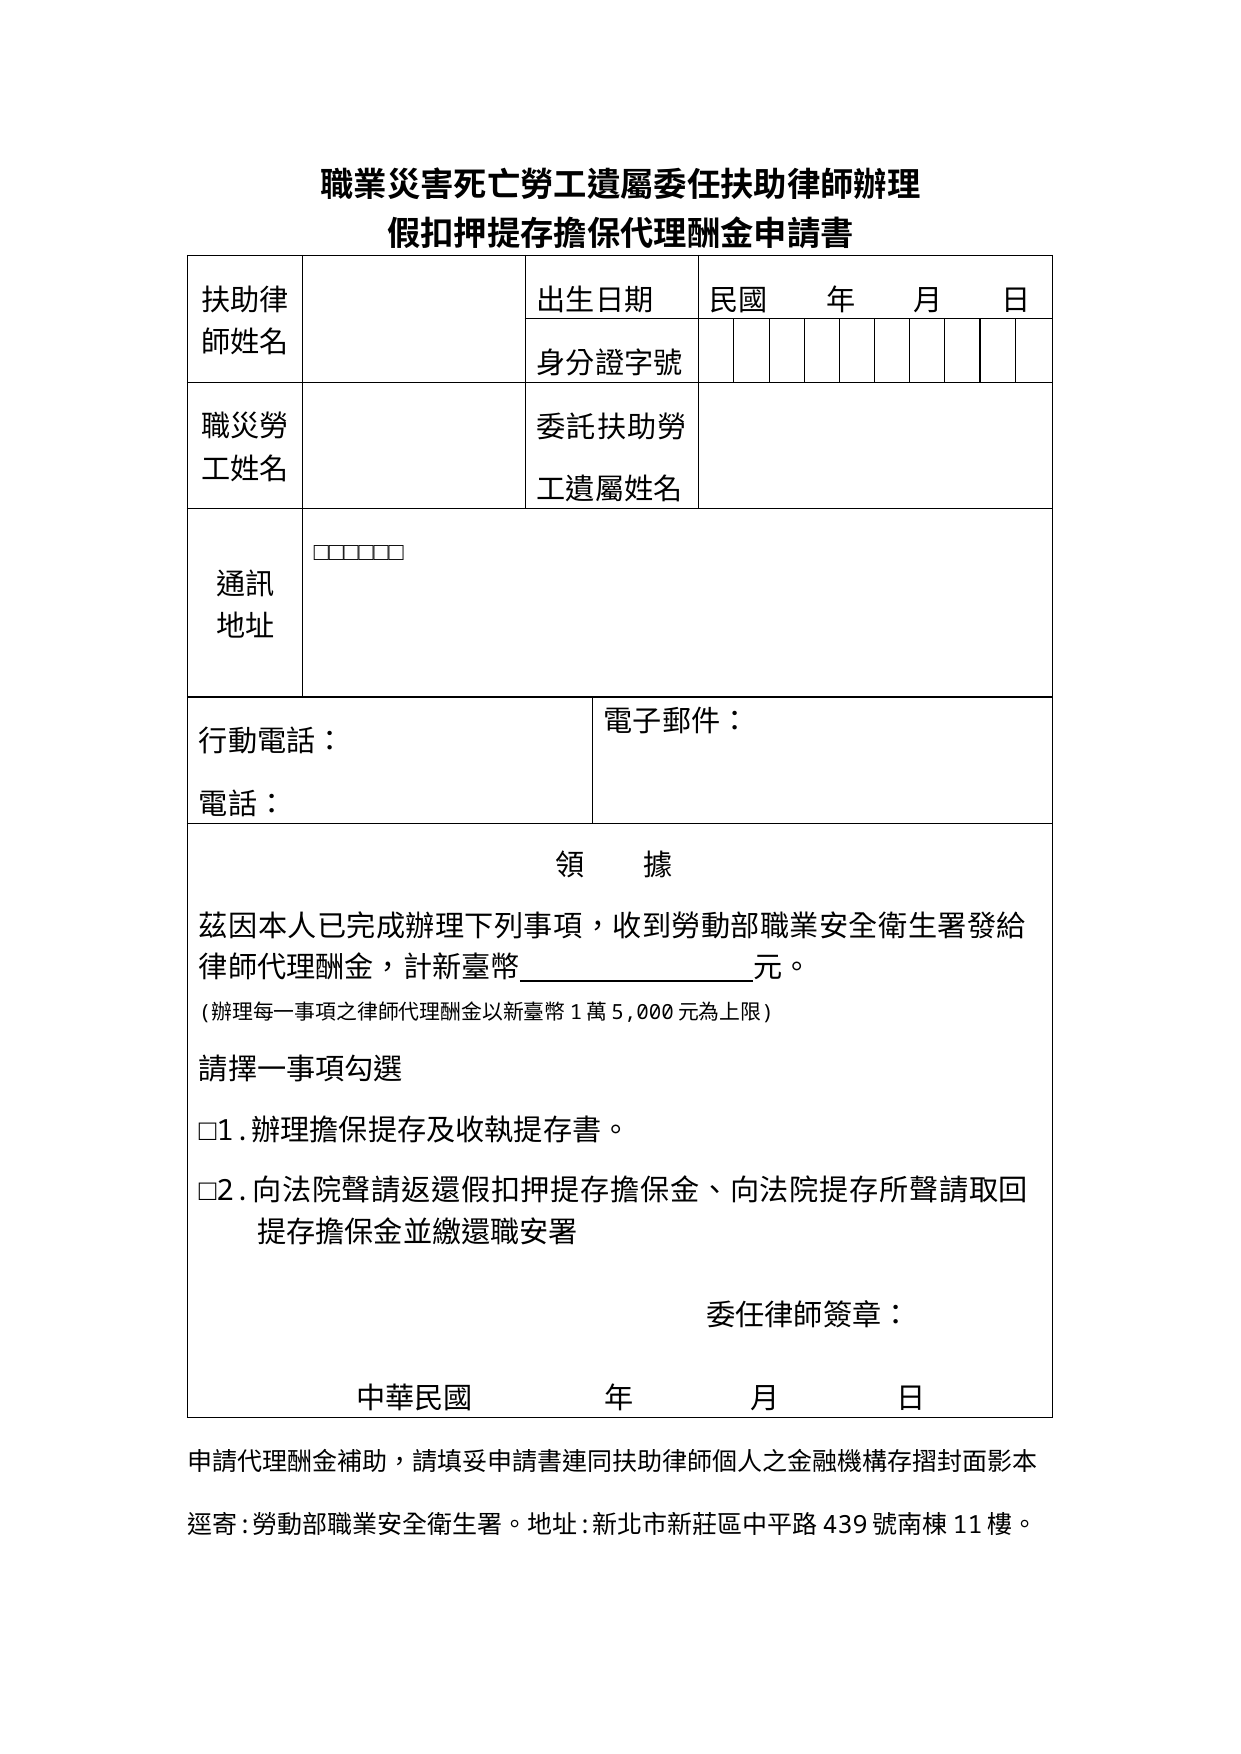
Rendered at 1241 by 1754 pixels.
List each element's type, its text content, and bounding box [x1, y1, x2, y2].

table_header 扶助律師姓名 [188, 256, 302, 382]
table_cell [1016, 319, 1052, 382]
table_cell 通訊 地址 [188, 509, 302, 696]
table_cell 行動電話： 電話： [188, 698, 592, 822]
table_cell [699, 319, 733, 382]
table_cell 委託扶助勞工遺屬姓名 [526, 383, 698, 508]
text 假扣押提存擔保代理酬金申請書 [187, 206, 1053, 255]
table_cell [805, 319, 839, 382]
table_cell [945, 319, 979, 382]
table_cell 領 據 茲因本人已完成辦理下列事項，收到勞動部職業安全衛生署發給律師代理酬金，計新臺幣 元。 (辦理每一事項之律師代理酬金以新臺幣1萬5,000元為上限) 請擇一事項勾選 □1.辦理擔保提存及收執提存書。 □2.向法院聲請返還假扣押提存擔保金、向法院提存所聲請取回提存擔保金並繳還職安署 委任律師簽章： 中華民國 年 月 日 [188, 824, 1052, 1417]
table_cell [840, 319, 874, 382]
table_cell [981, 319, 1015, 382]
table_header 民國 年 月 日 [699, 256, 1052, 318]
table_header 出生日期 [526, 256, 698, 318]
table_cell [303, 383, 525, 508]
table_cell [910, 319, 944, 382]
table_cell 電子郵件： [593, 698, 1052, 822]
table_cell [699, 383, 1052, 508]
text 申請代理酬金補助，請填妥申請書連同扶助律師個人之金融機構存摺封面影本逕寄:勞動部職業安全衛生署。地址:新北市新莊區中平路439號南棟11樓。 [187, 1418, 1053, 1543]
table_cell 身分證字號 [526, 319, 698, 382]
table_cell [734, 319, 769, 382]
text 職業災害死亡勞工遺屬委任扶助律師辦理 [187, 158, 1053, 206]
table_header [303, 256, 525, 382]
table_cell □□□□□□ [303, 509, 1052, 696]
table_cell [875, 319, 909, 382]
table_cell 職災勞工姓名 [188, 383, 302, 508]
table_cell [770, 319, 804, 382]
